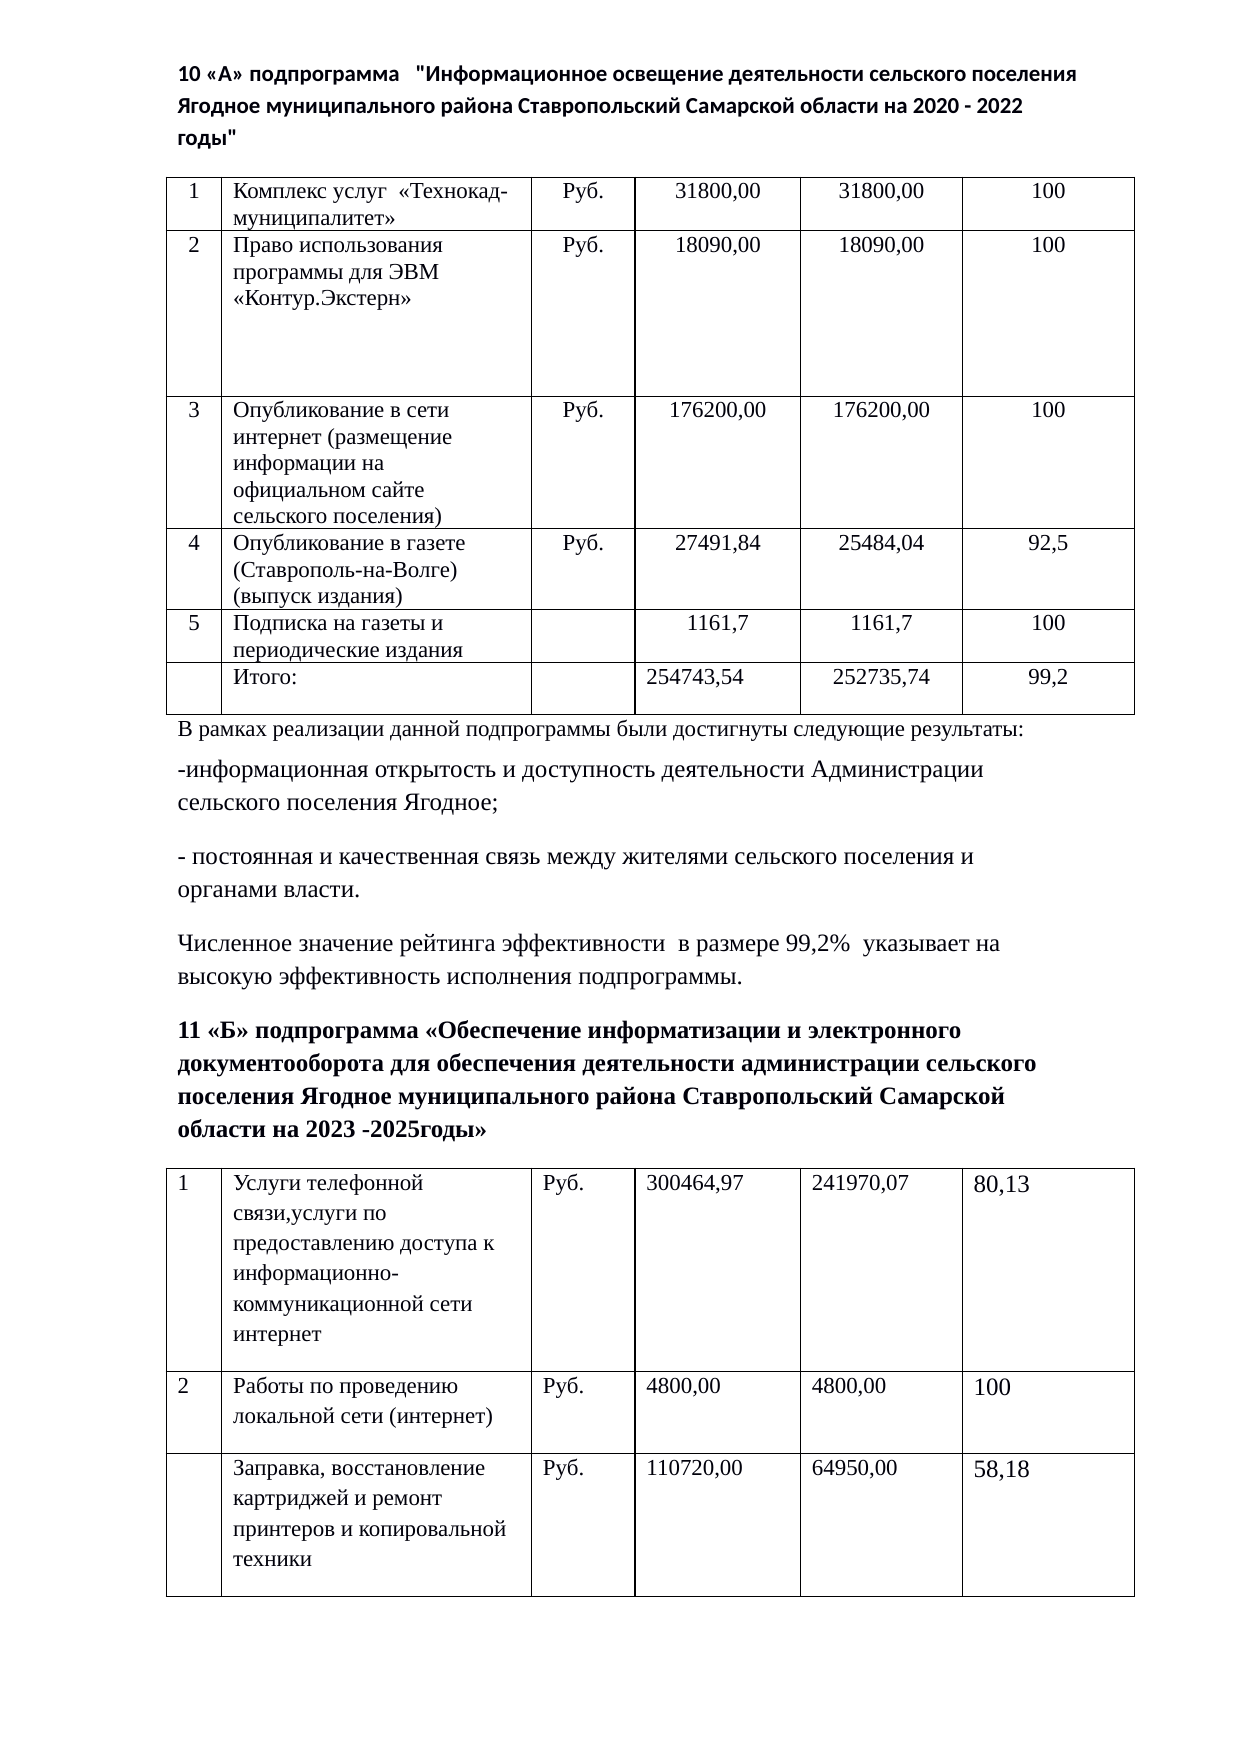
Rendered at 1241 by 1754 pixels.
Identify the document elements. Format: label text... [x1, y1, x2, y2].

table_cell 100 [963, 231, 1134, 396]
table_cell 58,18 [963, 1454, 1134, 1596]
table_cell Руб. [532, 529, 634, 608]
table_cell Опубликование в газете (Ставрополь-на-Волге) (выпуск издания) [222, 529, 531, 608]
text Численное значение рейтинга эффективности в размере 99,2% указывает на высокую эффективность исполнения подпрограммы. [177, 928, 1079, 990]
table_cell 3 [167, 397, 221, 528]
table_cell 18090,00 [801, 231, 962, 396]
table_cell 99,2 [963, 663, 1134, 714]
table_cell 254743,54 [636, 663, 800, 714]
table_cell 4 [167, 529, 221, 608]
table_cell 2 [167, 1372, 221, 1453]
text -информационная открытость и доступность деятельности Администрации сельского поселения Ягодное; [177, 754, 1079, 816]
table_cell Руб. [532, 231, 634, 396]
table_cell Итого: [222, 663, 531, 714]
table_cell 1161,7 [636, 610, 800, 662]
table_header Руб. [532, 1169, 634, 1371]
table_header Руб. [532, 178, 634, 230]
table_cell Право использования программы для ЭВМ «Контур.Экстерн» [222, 231, 531, 396]
table_cell 252735,74 [801, 663, 962, 714]
table_cell 110720,00 [636, 1454, 800, 1596]
table_cell 92,5 [963, 529, 1134, 608]
table_cell 5 [167, 610, 221, 662]
table_cell [532, 610, 634, 662]
table_cell Подписка на газеты и периодические издания [222, 610, 531, 662]
table_cell Руб. [532, 1372, 634, 1453]
table_cell 100 [963, 397, 1134, 528]
table_cell 176200,00 [636, 397, 800, 528]
table_cell 100 [963, 610, 1134, 662]
table_cell [532, 663, 634, 714]
table_header 300464,97 [636, 1169, 800, 1371]
table_header 241970,07 [801, 1169, 962, 1371]
table_cell 4800,00 [801, 1372, 962, 1453]
table_header Услуги телефонной связи,услуги по предоставлению доступа к информационно-коммуникационной сети интернет [222, 1169, 531, 1371]
text - постоянная и качественная связь между жителями сельского поселения и органами власти. [177, 841, 1079, 903]
text В рамках реализации данной подпрограммы были достигнуты следующие результаты: [177, 715, 1079, 742]
table_header 31800,00 [636, 178, 800, 230]
table_cell [167, 663, 221, 714]
table_cell 2 [167, 231, 221, 396]
table_cell Заправка, восстановление картриджей и ремонт принтеров и копировальной техники [222, 1454, 531, 1596]
table_cell Работы по проведению локальной сети (интернет) [222, 1372, 531, 1453]
table_cell 100 [963, 1372, 1134, 1453]
table_cell 18090,00 [636, 231, 800, 396]
table_header 1 [167, 178, 221, 230]
table_cell Опубликование в сети интернет (размещение информации на официальном сайте сельского поселения) [222, 397, 531, 528]
table_cell Руб. [532, 1454, 634, 1596]
table_cell 4800,00 [636, 1372, 800, 1453]
table_cell 25484,04 [801, 529, 962, 608]
table_header Комплекс услуг «Технокад-муниципалитет» [222, 178, 531, 230]
table_cell 176200,00 [801, 397, 962, 528]
text 11 «Б» подпрограмма «Обеспечение информатизации и электронного документооборота для обеспечения деятельности администрации сельского поселения Ягодное муниципального района Ставропольский Самарской области на 2023 -2025годы» [177, 1015, 1079, 1143]
text 10 «А» подпрограмма "Информационное освещение деятельности сельского поселения Ягодное муниципального района Ставропольский Самарской области на 2020 - 2022 годы" [177, 59, 1079, 152]
table_header 31800,00 [801, 178, 962, 230]
table_cell 64950,00 [801, 1454, 962, 1596]
table_header 80,13 [963, 1169, 1134, 1371]
table_cell 1161,7 [801, 610, 962, 662]
table_header 1 [167, 1169, 221, 1371]
table_cell 27491,84 [636, 529, 800, 608]
table_header 100 [963, 178, 1134, 230]
table_cell Руб. [532, 397, 634, 528]
table_cell [167, 1454, 221, 1596]
